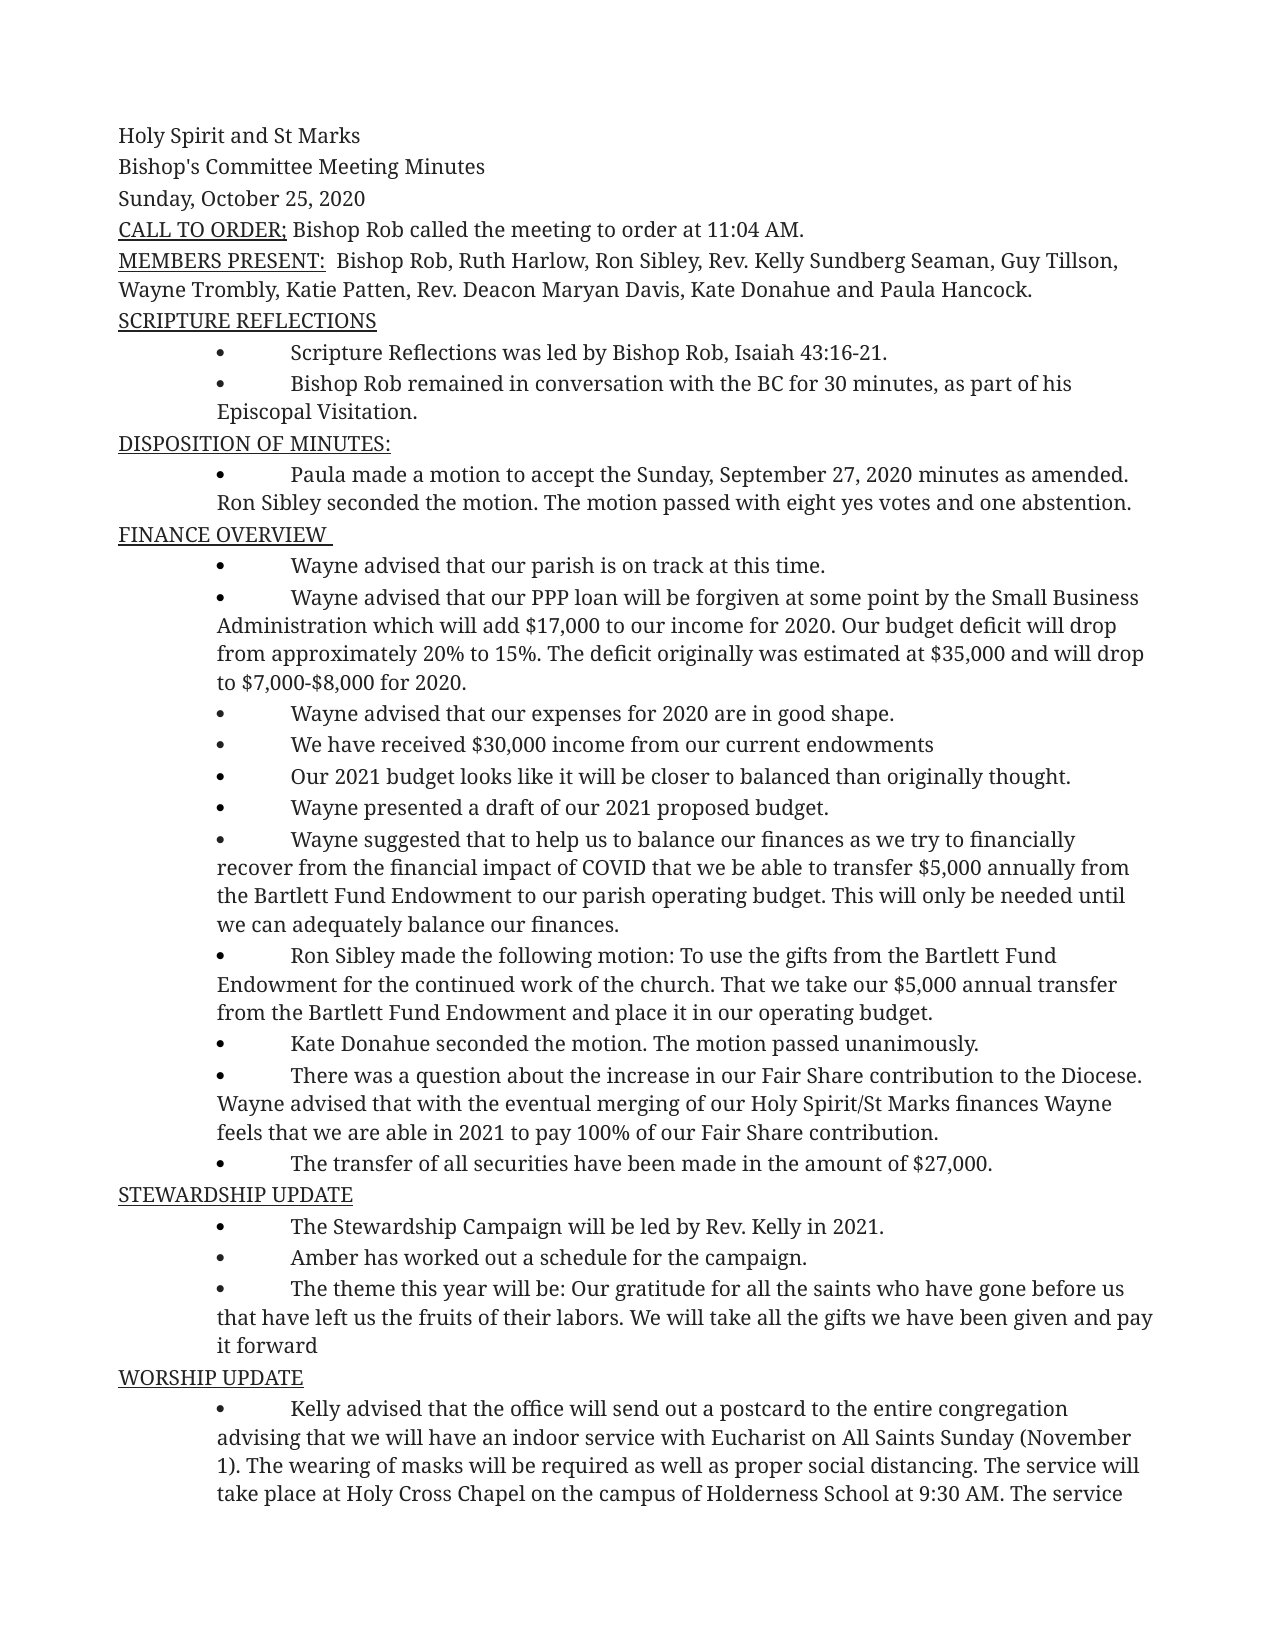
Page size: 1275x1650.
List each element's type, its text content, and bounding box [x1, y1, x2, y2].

list The Stewardship Campaign will be led by Rev. Kelly in 2021. [217, 1212, 1157, 1240]
list We have received $30,000 income from our current endowments [217, 731, 1157, 759]
list Amber has worked out a schedule for the campaign. [217, 1243, 1157, 1272]
list Bishop Rob remained in conversation with the BC for 30 minutes, as part of his Episcopal Visitation. [217, 369, 1157, 426]
list Wayne advised that our expenses for 2020 are in good shape. [217, 699, 1157, 728]
list Kate Donahue seconded the motion. The motion passed unanimously. [217, 1029, 1157, 1058]
text SCRIPTURE REFLECTIONS [118, 306, 1157, 335]
list Wayne advised that our parish is on track at this time. [217, 551, 1157, 580]
text FINANCE OVERVIEW [118, 520, 1157, 548]
list Kelly advised that the office will send out a postcard to the entire congregation advising that we will have an indoor service with Eucharist on All Saints Sunday (November 1). The wearing of masks will be required as well as proper social distancing. The service will take place at Holy Cross Chapel on the campus of Holderness School at 9:30 AM. The service [217, 1394, 1157, 1508]
text STEWARDSHIP UPDATE [118, 1181, 1157, 1209]
list Wayne advised that our PPP loan will be forgiven at some point by the Small Business Administration which will add $17,000 to our income for 2020. Our budget deficit will drop from approximately 20% to 15%. The deficit originally was estimated at $35,000 and will drop to $7,000-$8,000 for 2020. [217, 583, 1157, 696]
list There was a question about the increase in our Fair Share contribution to the Diocese. Wayne advised that with the eventual merging of our Holy Spirit/St Marks finances Wayne feels that we are able in 2021 to pay 100% of our Fair Share contribution. [217, 1061, 1157, 1146]
list Wayne suggested that to help us to balance our finances as we try to financially recover from the financial impact of COVID that we be able to transfer $5,000 annually from the Bartlett Fund Endowment to our parish operating budget. This will only be needed until we can adequately balance our finances. [217, 825, 1157, 938]
text Holy Spirit and St Marks [118, 121, 1157, 149]
list Our 2021 budget looks like it will be closer to balanced than originally thought. [217, 762, 1157, 790]
text MEMBERS PRESENT: Bishop Rob, Ruth Harlow, Ron Sibley, Rev. Kelly Sundberg Seaman, Guy Tillson, Wayne Trombly, Katie Patten, Rev. Deacon Maryan Davis, Kate Donahue and Paula Hancock. [118, 246, 1157, 303]
text WORSHIP UPDATE [118, 1363, 1157, 1391]
text Bishop's Committee Meeting Minutes [118, 152, 1157, 181]
list The transfer of all securities have been made in the amount of $27,000. [217, 1149, 1157, 1178]
list Ron Sibley made the following motion: To use the gifts from the Bartlett Fund Endowment for the continued work of the church. That we take our $5,000 annual transfer from the Bartlett Fund Endowment and place it in our operating budget. [217, 941, 1157, 1027]
list Scripture Reflections was led by Bishop Rob, Isaiah 43:16-21. [217, 338, 1157, 366]
text DISPOSITION OF MINUTES: [118, 429, 1157, 457]
list The theme this year will be: Our gratitude for all the saints who have gone before us that have left us the fruits of their labors. We will take all the gifts we have been given and pay it forward [217, 1274, 1157, 1360]
list Paula made a motion to accept the Sunday, September 27, 2020 minutes as amended. Ron Sibley seconded the motion. The motion passed with eight yes votes and one abstention. [217, 460, 1157, 517]
text Sunday, October 25, 2020 [118, 184, 1157, 212]
list Wayne presented a draft of our 2021 proposed budget. [217, 793, 1157, 822]
text CALL TO ORDER; Bishop Rob called the meeting to order at 11:04 AM. [118, 215, 1157, 243]
